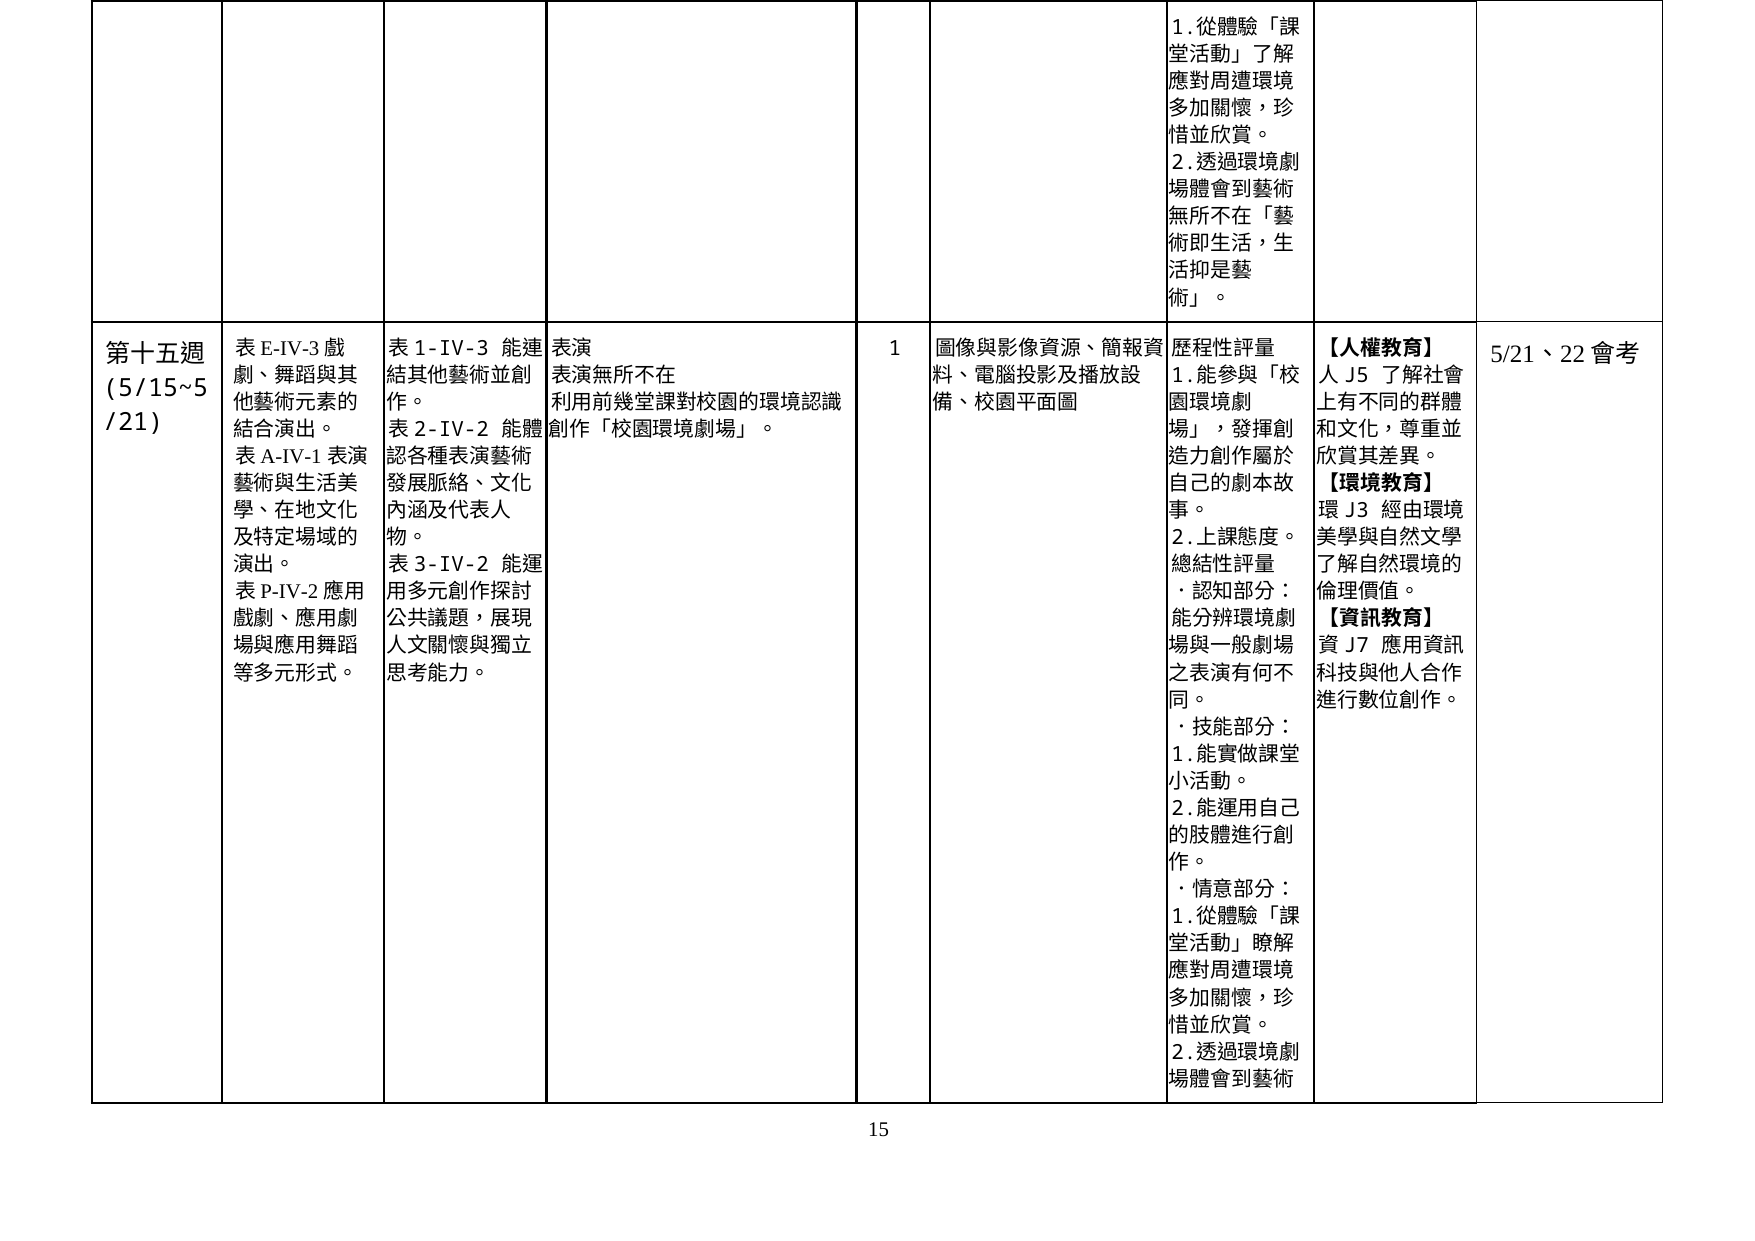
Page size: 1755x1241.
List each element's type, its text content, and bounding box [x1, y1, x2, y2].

table_cell [1477, 1, 1662, 321]
table_cell [93, 2, 221, 321]
table_cell 1 [858, 323, 929, 1102]
table_cell [548, 2, 855, 321]
table_cell 1.從體驗「課堂活動」了解應對周遭環境多加關懷，珍惜並欣賞。 2.透過環境劇場體會到藝術無所不在「藝術即生活，生活抑是藝術」。 [1168, 2, 1313, 321]
table_cell 歷程性評量 1.能參與「校園環境劇場」，發揮創造力創作屬於自己的劇本故事。 2.上課態度。 總結性評量 ．認知部分： 能分辨環境劇場與一般劇場之表演有何不同。 ．技能部分： 1.能實做課堂小活動。 2.能運用自己的肢體進行創作。 ．情意部分： 1.從體驗「課堂活動」瞭解應對周遭環境多加關懷，珍惜並欣賞。 2.透過環境劇場體會到藝術 [1168, 323, 1313, 1102]
table_cell 表演 表演無所不在 利用前幾堂課對校園的環境認識創作「校園環境劇場」。 [548, 323, 855, 1102]
table_cell [223, 2, 383, 321]
table_cell [385, 2, 545, 321]
table_cell 表E-IV-3 戲劇、舞蹈與其他藝術元素的結合演出。 表A-IV-1 表演藝術與生活美學、在地文化及特定場域的演出。 表P-IV-2 應用戲劇、應用劇場與應用舞蹈等多元形式。 [223, 323, 383, 1102]
table_cell 表1-IV-3 能連結其他藝術並創作。 表2-IV-2 能體認各種表演藝術發展脈絡、文化內涵及代表人物。 表3-IV-2 能運用多元創作探討公共議題，展現人文關懷與獨立思考能力。 [385, 323, 545, 1102]
table_cell [858, 2, 929, 321]
table_cell 【人權教育】 人J5 了解社會上有不同的群體和文化，尊重並欣賞其差異。 【環境教育】 環J3 經由環境美學與自然文學了解自然環境的倫理價值。 【資訊教育】 資J7 應用資訊科技與他人合作進行數位創作。 [1315, 323, 1476, 1102]
table_cell [1315, 2, 1476, 321]
table_cell 圖像與影像資源、簡報資料、電腦投影及播放設備、校園平面圖 [931, 323, 1166, 1102]
table_cell [931, 2, 1166, 321]
table_cell 5/21、22會考 [1477, 322, 1662, 1102]
table_cell 第十五週(5/15~5/21) [93, 323, 221, 1102]
